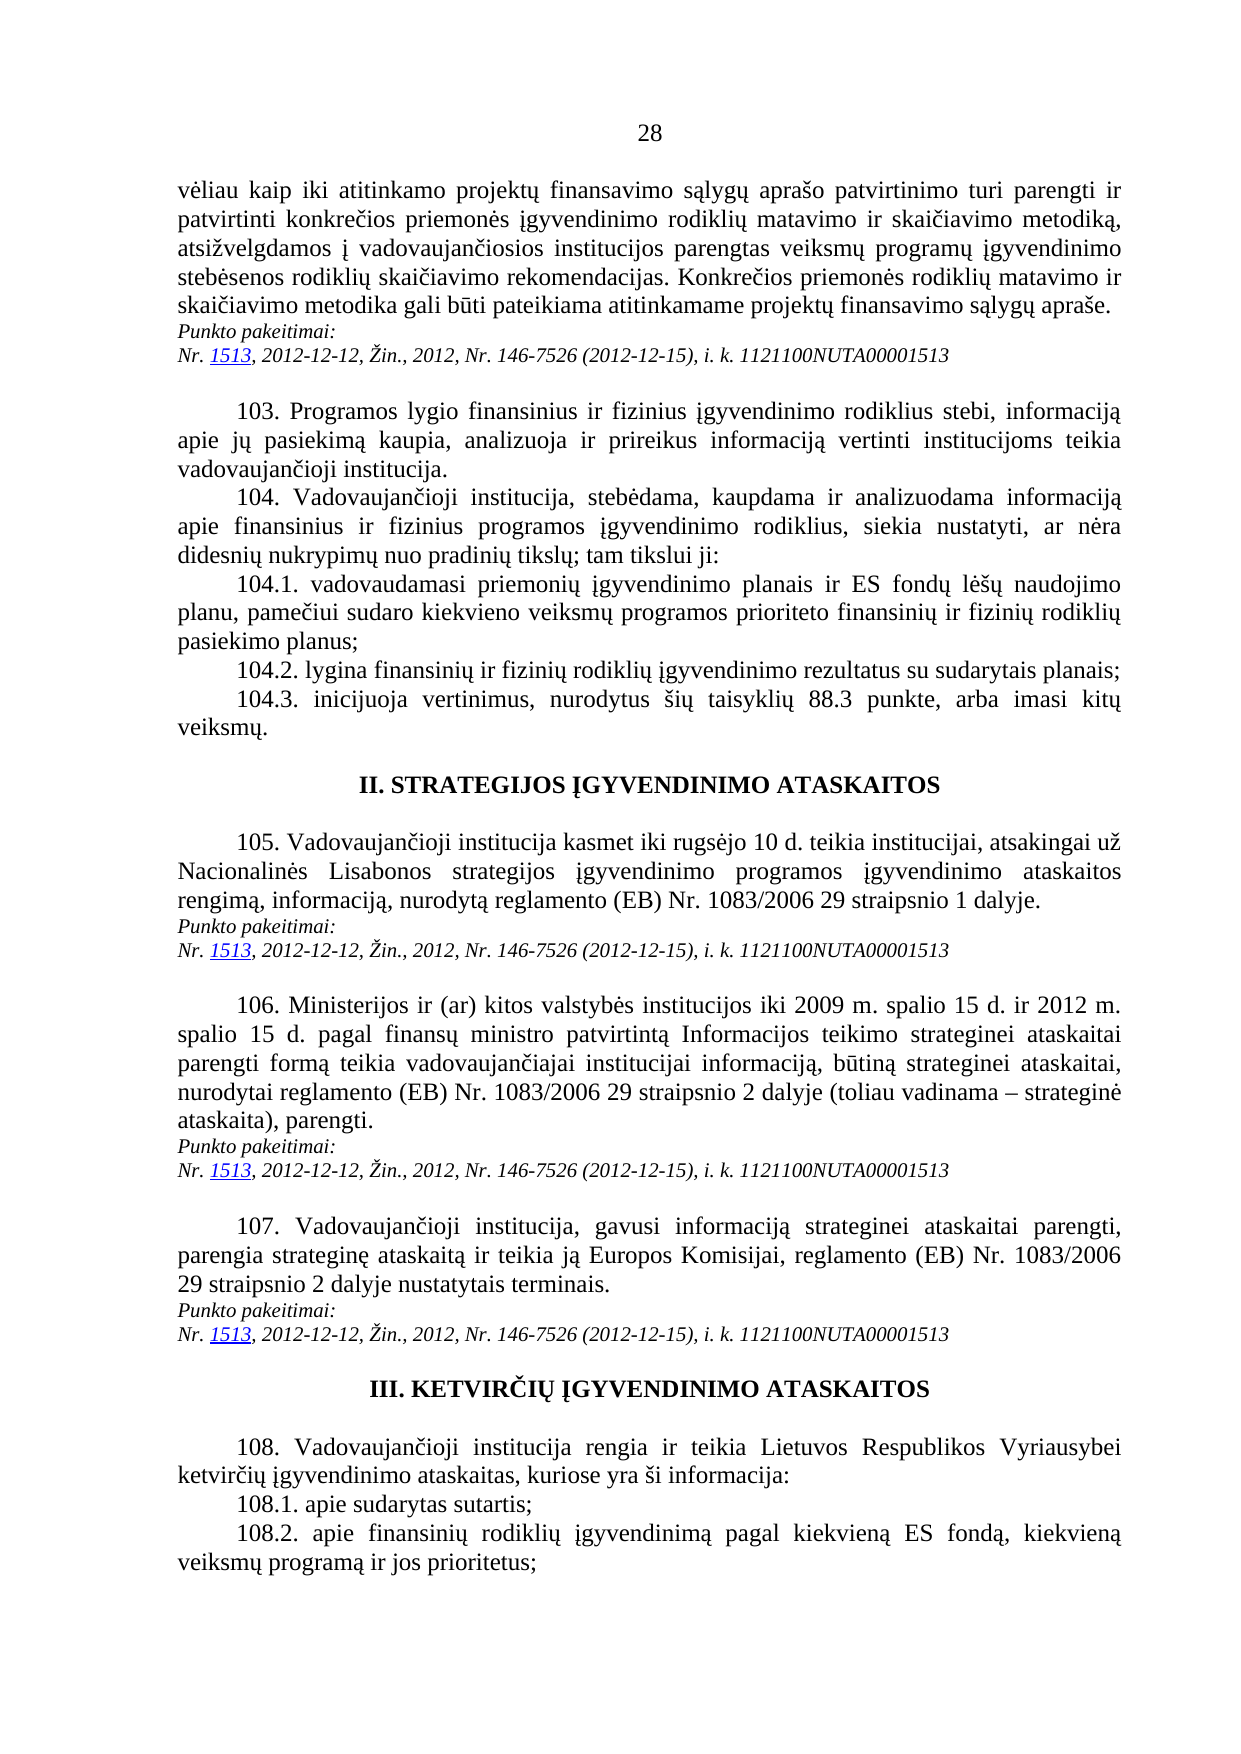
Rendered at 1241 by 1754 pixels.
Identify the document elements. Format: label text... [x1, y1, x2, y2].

text Nr. 1513, 2012-12-12, Žin., 2012, Nr. 146-7526 (2012-12-15), i. k. 1121100NUTA00001513 [177, 938, 1122, 962]
text 105. Vadovaujančioji institucija kasmet iki rugsėjo 10 d. teikia institucijai, atsakingai už Nacionalinės Lisabonos strategijos įgyvendinimo programos įgyvendinimo ataskaitos rengimą, informaciją, nurodytą reglamento (EB) Nr. 1083/2006 29 straipsnio 1 dalyje. [177, 827, 1122, 914]
text 103. Programos lygio finansinius ir fizinius įgyvendinimo rodiklius stebi, informaciją apie jų pasiekimą kaupia, analizuoja ir prireikus informaciją vertinti institucijoms teikia vadovaujančioji institucija. [177, 396, 1122, 482]
text Nr. 1513, 2012-12-12, Žin., 2012, Nr. 146-7526 (2012-12-15), i. k. 1121100NUTA00001513 [177, 343, 1122, 367]
text 104. Vadovaujančioji institucija, stebėdama, kaupdama ir analizuodama informaciją apie finansinius ir fizinius programos įgyvendinimo rodiklius, siekia nustatyti, ar nėra didesnių nukrypimų nuo pradinių tikslų; tam tikslui ji: [177, 482, 1122, 569]
text Nr. 1513, 2012-12-12, Žin., 2012, Nr. 146-7526 (2012-12-15), i. k. 1121100NUTA00001513 [177, 1322, 1122, 1346]
text Punkto pakeitimai: [177, 914, 1122, 938]
text Punkto pakeitimai: [177, 319, 1122, 343]
text 104.2. lygina finansinių ir fizinių rodiklių įgyvendinimo rezultatus su sudarytais planais; [177, 655, 1122, 684]
text 108.1. apie sudarytas sutartis; [177, 1489, 1122, 1518]
text Nr. 1513, 2012-12-12, Žin., 2012, Nr. 146-7526 (2012-12-15), i. k. 1121100NUTA00001513 [177, 1158, 1122, 1182]
text Punkto pakeitimai: [177, 1134, 1122, 1158]
text 106. Ministerijos ir (ar) kitos valstybės institucijos iki 2009 m. spalio 15 d. ir 2012 m. spalio 15 d. pagal finansų ministro patvirtintą Informacijos teikimo strateginei ataskaitai parengti formą teikia vadovaujančiajai institucijai informaciją, būtiną strateginei ataskaitai, nurodytai reglamento (EB) Nr. 1083/2006 29 straipsnio 2 dalyje (toliau vadinama – strateginė ataskaita), parengti. [177, 991, 1122, 1134]
text Punkto pakeitimai: [177, 1297, 1122, 1322]
text 108.2. apie finansinių rodiklių įgyvendinimą pagal kiekvieną ES fondą, kiekvieną veiksmų programą ir jos prioritetus; [177, 1518, 1122, 1576]
text vėliau kaip iki atitinkamo projektų finansavimo sąlygų aprašo patvirtinimo turi parengti ir patvirtinti konkrečios priemonės įgyvendinimo rodiklių matavimo ir skaičiavimo metodiką, atsižvelgdamos į vadovaujančiosios institucijos parengtas veiksmų programų įgyvendinimo stebėsenos rodiklių skaičiavimo rekomendacijas. Konkrečios priemonės rodiklių matavimo ir skaičiavimo metodika gali būti pateikiama atitinkamame projektų finansavimo sąlygų apraše. [177, 176, 1122, 319]
text 108. Vadovaujančioji institucija rengia ir teikia Lietuvos Respublikos Vyriausybei ketvirčių įgyvendinimo ataskaitas, kuriose yra ši informacija: [177, 1432, 1122, 1489]
text III. KETVIRČIŲ ĮGYVENDINIMO ATASKAITOS [177, 1374, 1122, 1403]
text 107. Vadovaujančioji institucija, gavusi informaciją strateginei ataskaitai parengti, parengia strateginę ataskaitą ir teikia ją Europos Komisijai, reglamento (EB) Nr. 1083/2006 29 straipsnio 2 dalyje nustatytais terminais. [177, 1211, 1122, 1297]
text II. STRATEGIJOS ĮGYVENDINIMO ATASKAITOS [177, 770, 1122, 799]
text 104.3. inicijuoja vertinimus, nurodytus šių taisyklių 88.3 punkte, arba imasi kitų veiksmų. [177, 684, 1122, 741]
text 104.1. vadovaudamasi priemonių įgyvendinimo planais ir ES fondų lėšų naudojimo planu, pamečiui sudaro kiekvieno veiksmų programos prioriteto finansinių ir fizinių rodiklių pasiekimo planus; [177, 569, 1122, 655]
